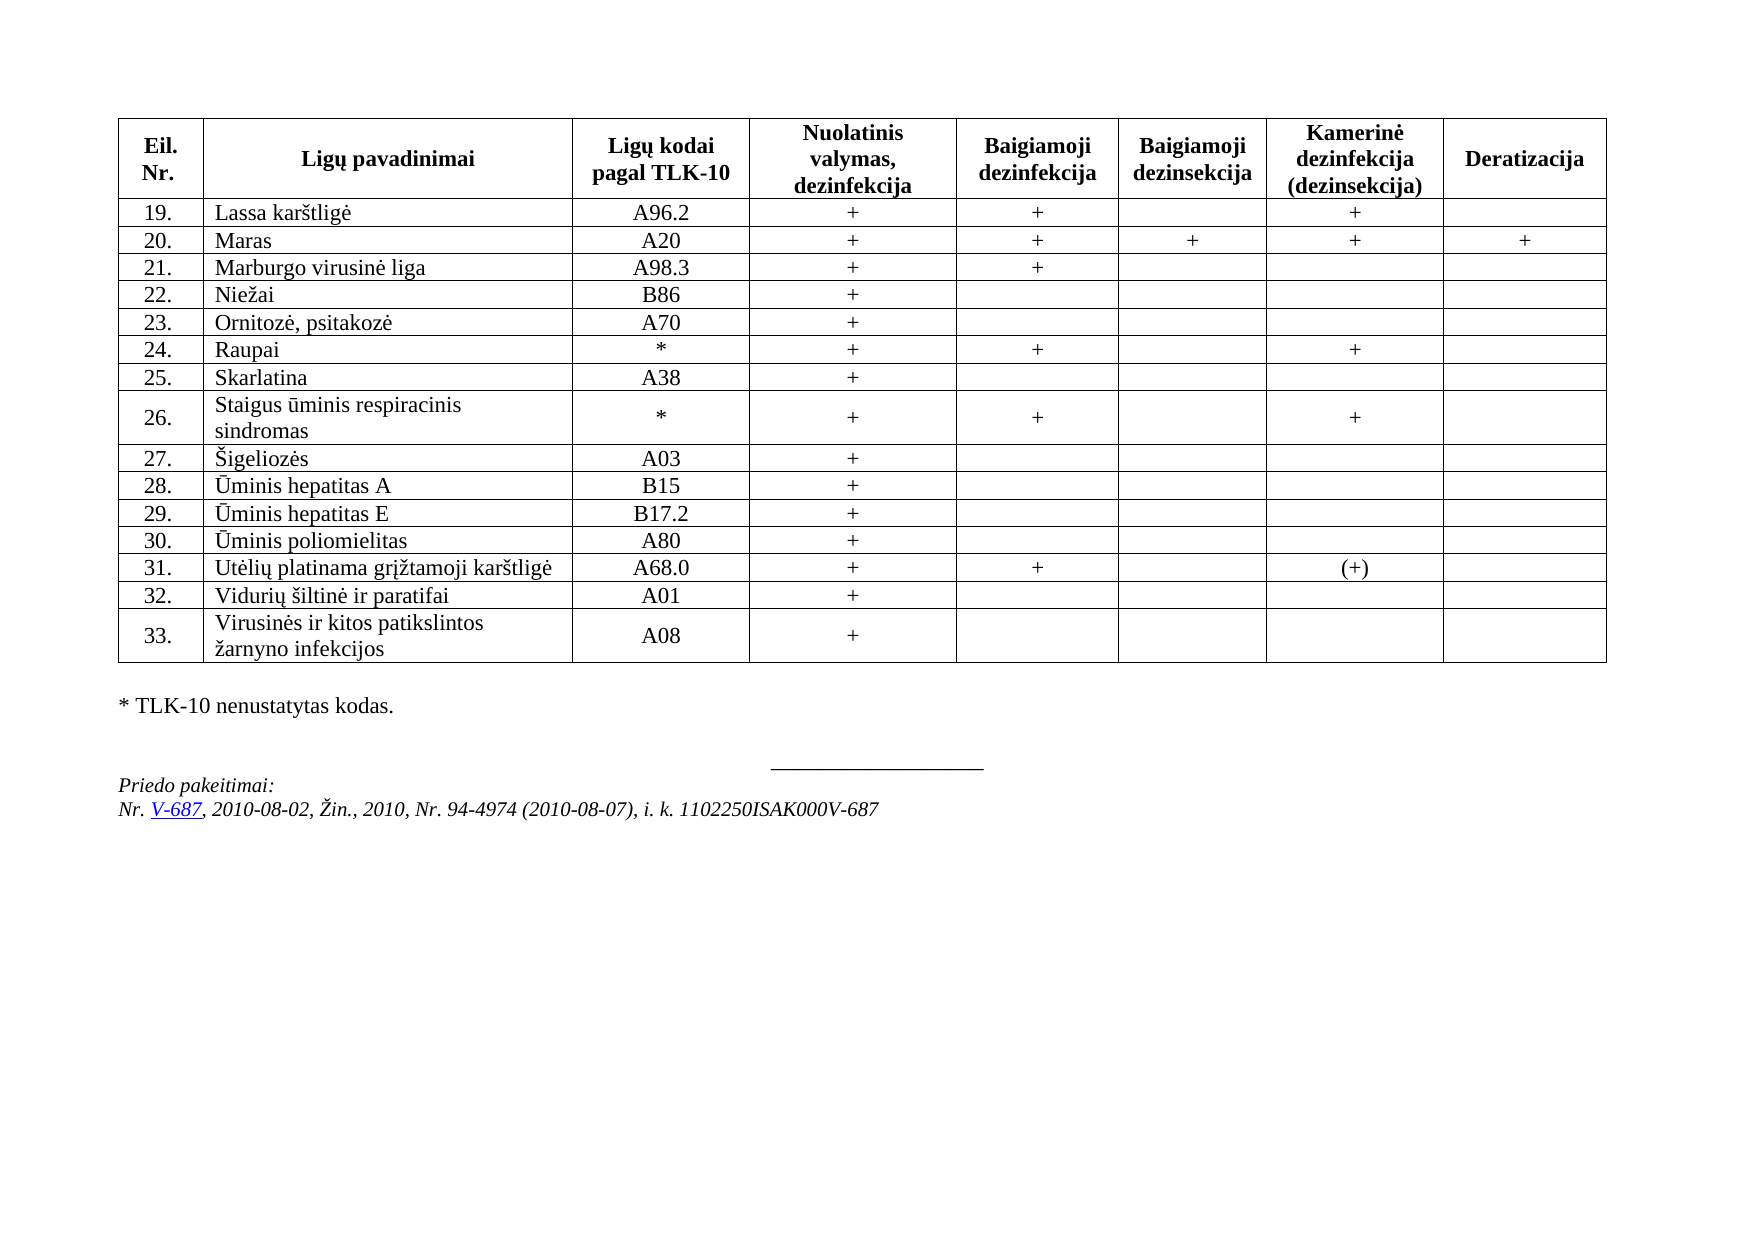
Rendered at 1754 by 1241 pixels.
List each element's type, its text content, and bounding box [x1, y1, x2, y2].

table_cell [1444, 254, 1606, 280]
table_cell [957, 445, 1118, 471]
table_cell [1119, 364, 1266, 390]
table_cell B17.2 [573, 500, 749, 526]
table_cell Maras [204, 227, 572, 253]
table_cell (+) [1267, 554, 1443, 581]
table_cell [1444, 336, 1606, 363]
table_cell 30. [119, 527, 203, 553]
table_cell + [750, 199, 956, 226]
table_cell B15 [573, 472, 749, 498]
table_cell [1444, 364, 1606, 390]
table_cell + [1267, 227, 1443, 253]
table_cell 27. [119, 445, 203, 471]
table_cell [1267, 309, 1443, 335]
table_cell Virusinės ir kitos patikslintos žarnyno infekcijos [204, 609, 572, 662]
table_cell + [750, 527, 956, 553]
table_cell + [957, 254, 1118, 280]
table_cell Utėlių platinama grįžtamoji karštligė [204, 554, 572, 581]
table_cell [957, 609, 1118, 662]
table_cell 29. [119, 500, 203, 526]
table_header Baigiamoji dezinfekcija [957, 119, 1118, 198]
table_cell A68.0 [573, 554, 749, 581]
text Priedo pakeitimai: [118, 773, 1636, 797]
table_cell A38 [573, 364, 749, 390]
table_cell + [750, 336, 956, 363]
table_header Baigiamoji dezinsekcija [1119, 119, 1266, 198]
table_cell [1444, 582, 1606, 608]
table_cell Niežai [204, 281, 572, 308]
table_cell [1119, 254, 1266, 280]
table_cell Šigeliozės [204, 445, 572, 471]
table_cell + [750, 554, 956, 581]
table_cell + [1267, 336, 1443, 363]
table_cell + [1119, 227, 1266, 253]
table_cell [1267, 527, 1443, 553]
table_cell Vidurių šiltinė ir paratifai [204, 582, 572, 608]
table_cell [957, 364, 1118, 390]
table_header Kamerinė dezinfekcija (dezinsekcija) [1267, 119, 1443, 198]
table_cell 26. [119, 391, 203, 444]
table_cell [1119, 445, 1266, 471]
table_cell [1444, 281, 1606, 308]
text _________________ [118, 744, 1636, 773]
table_cell + [957, 227, 1118, 253]
table_cell Lassa karštligė [204, 199, 572, 226]
table_cell 25. [119, 364, 203, 390]
text Nr. V-687, 2010-08-02, Žin., 2010, Nr. 94-4974 (2010-08-07), i. k. 1102250ISAK000V-687 [118, 797, 1636, 821]
table_cell 24. [119, 336, 203, 363]
table_cell [1119, 554, 1266, 581]
table_header Ligų pavadinimai [204, 119, 572, 198]
table_header Deratizacija [1444, 119, 1606, 198]
table_cell [1119, 527, 1266, 553]
table_cell + [750, 472, 956, 498]
table_cell [1267, 254, 1443, 280]
table_cell [1267, 472, 1443, 498]
table_cell [1119, 472, 1266, 498]
table_cell [1119, 609, 1266, 662]
table_cell [1119, 281, 1266, 308]
table_cell + [750, 254, 956, 280]
table_cell A03 [573, 445, 749, 471]
table_cell [1119, 309, 1266, 335]
table_cell Marburgo virusinė liga [204, 254, 572, 280]
table_cell + [750, 609, 956, 662]
table_cell Ūminis hepatitas A [204, 472, 572, 498]
table_cell A80 [573, 527, 749, 553]
table_cell + [957, 554, 1118, 581]
table_cell [1267, 582, 1443, 608]
table_cell + [957, 336, 1118, 363]
table_cell Staigus ūminis respiracinis sindromas [204, 391, 572, 444]
table_cell [1444, 472, 1606, 498]
table_cell + [750, 445, 956, 471]
table_cell [1267, 281, 1443, 308]
table_cell [1267, 500, 1443, 526]
table_cell 19. [119, 199, 203, 226]
table_header Ligų kodai pagal TLK-10 [573, 119, 749, 198]
table_cell B86 [573, 281, 749, 308]
table_cell [1119, 582, 1266, 608]
table_cell [1444, 500, 1606, 526]
table_cell 32. [119, 582, 203, 608]
table_header Eil. Nr. [119, 119, 203, 198]
table_cell [1444, 609, 1606, 662]
table_cell * [573, 336, 749, 363]
table_cell Raupai [204, 336, 572, 363]
table_cell + [750, 364, 956, 390]
table_header Nuolatinis valymas, dezinfekcija [750, 119, 956, 198]
table_cell [1267, 445, 1443, 471]
table_cell + [750, 281, 956, 308]
table_cell [1444, 309, 1606, 335]
table_cell [1267, 609, 1443, 662]
table_cell A08 [573, 609, 749, 662]
table_cell A98.3 [573, 254, 749, 280]
table_cell * [573, 391, 749, 444]
table_cell + [1267, 391, 1443, 444]
table_cell + [750, 500, 956, 526]
table_cell + [750, 582, 956, 608]
table_cell 33. [119, 609, 203, 662]
table_cell [957, 582, 1118, 608]
table_cell [1119, 391, 1266, 444]
table_cell [1444, 391, 1606, 444]
table_cell [957, 472, 1118, 498]
table_cell [1444, 527, 1606, 553]
table_cell A20 [573, 227, 749, 253]
table_cell + [750, 391, 956, 444]
table_cell A96.2 [573, 199, 749, 226]
table_cell [1119, 500, 1266, 526]
table_cell [957, 500, 1118, 526]
table_cell 28. [119, 472, 203, 498]
table_cell [957, 527, 1118, 553]
table_cell + [750, 227, 956, 253]
table_cell [957, 309, 1118, 335]
table_cell [1119, 199, 1266, 226]
text * TLK-10 nenustatytas kodas. [118, 692, 1636, 718]
table_cell [1444, 199, 1606, 226]
table_cell + [957, 391, 1118, 444]
table_cell [957, 281, 1118, 308]
table_cell + [1444, 227, 1606, 253]
table_cell A01 [573, 582, 749, 608]
table_cell [1444, 554, 1606, 581]
table_cell Ornitozė, psitakozė [204, 309, 572, 335]
table_cell 20. [119, 227, 203, 253]
table_cell + [957, 199, 1118, 226]
table_cell 23. [119, 309, 203, 335]
table_cell 22. [119, 281, 203, 308]
table_cell [1444, 445, 1606, 471]
table_cell [1119, 336, 1266, 363]
table_cell + [1267, 199, 1443, 226]
table_cell Ūminis poliomielitas [204, 527, 572, 553]
table_cell + [750, 309, 956, 335]
table_cell 31. [119, 554, 203, 581]
table_cell Ūminis hepatitas E [204, 500, 572, 526]
table_cell A70 [573, 309, 749, 335]
table_cell [1267, 364, 1443, 390]
table_cell Skarlatina [204, 364, 572, 390]
table_cell 21. [119, 254, 203, 280]
